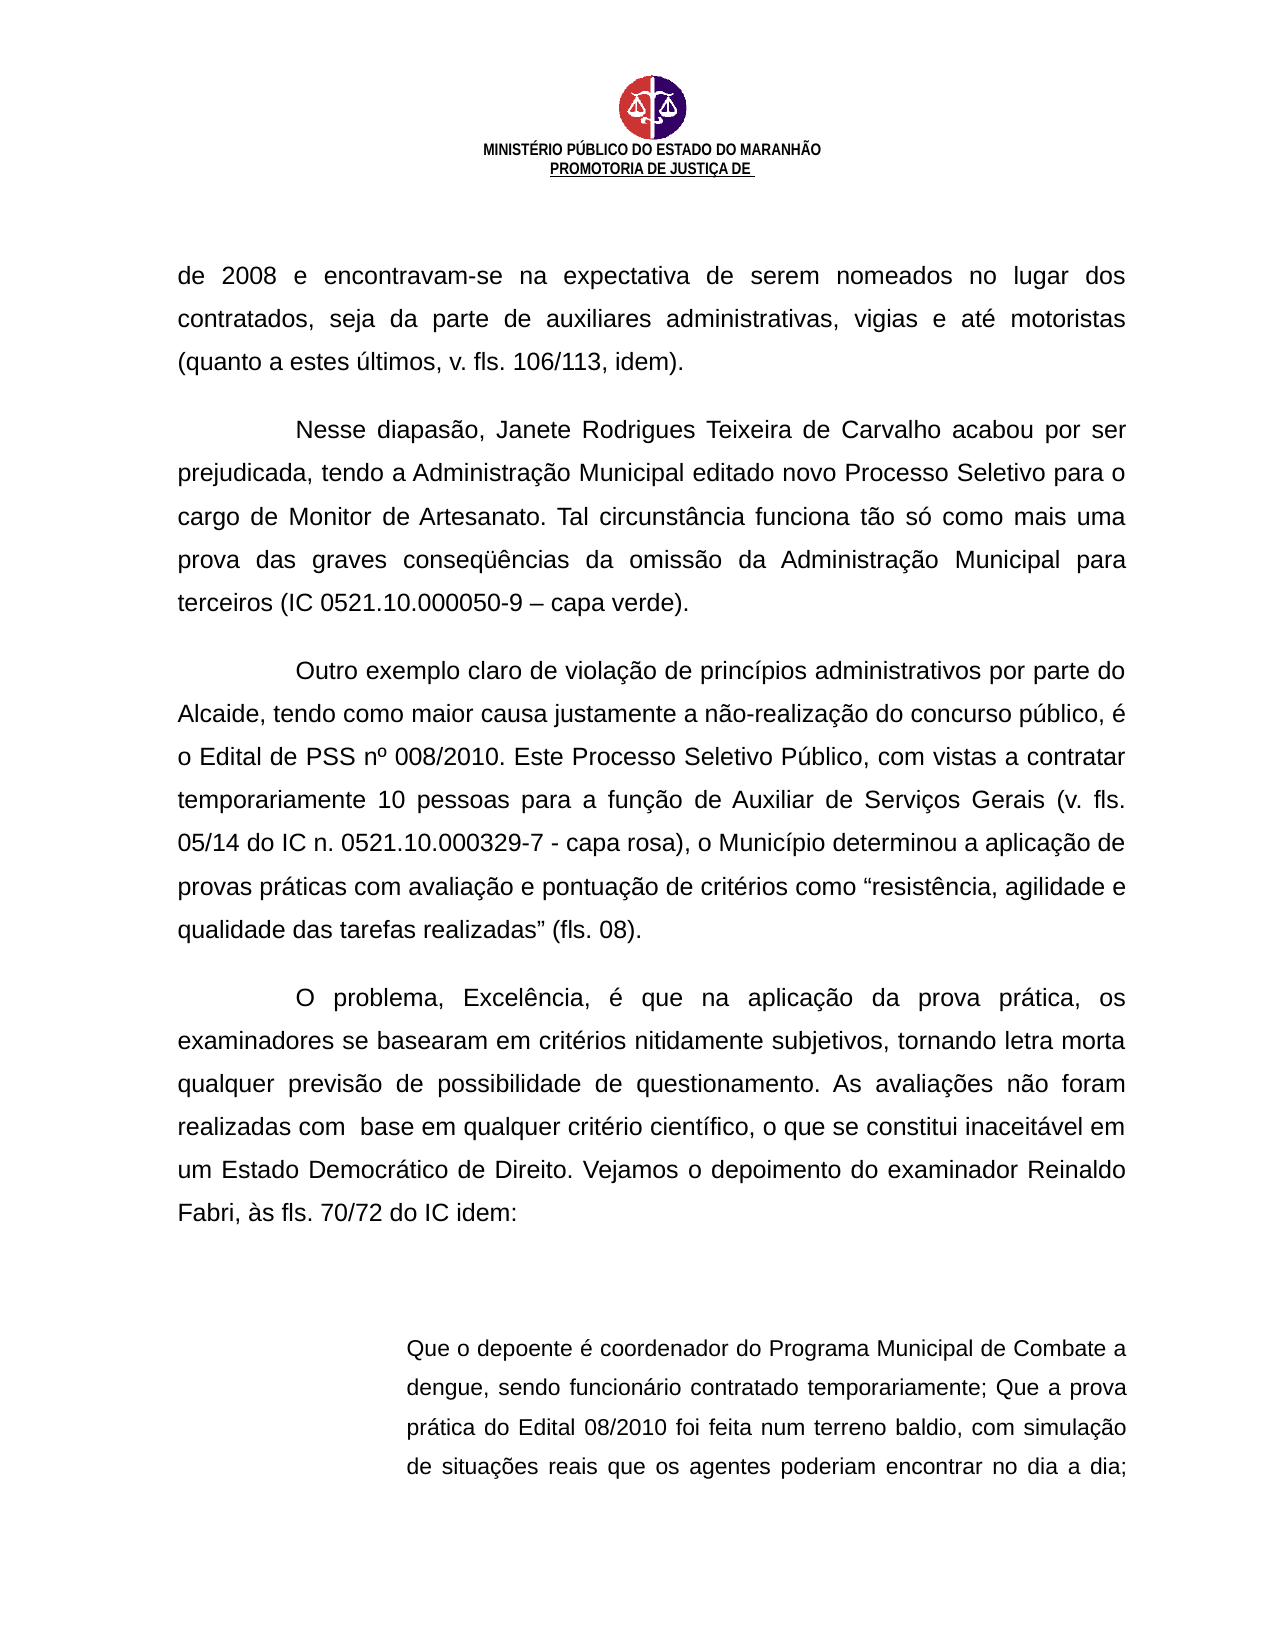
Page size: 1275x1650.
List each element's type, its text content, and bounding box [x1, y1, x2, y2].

text Outro exemplo claro de violação de princípios administrativos por parte do Alcaide, tendo como maior causa justamente a não-realização do concurso público, é o Edital de PSS nº 008/2010. Este Processo Seletivo Público, com vistas a contratar temporariamente 10 pessoas para a função de Auxiliar de Serviços Gerais (v. fls. 05/14 do IC n. 0521.10.000329-7 - capa rosa), o Município determinou a aplicação de provas práticas com avaliação e pontuação de critérios como “resistência, agilidade e qualidade das tarefas realizadas” (fls. 08). [177, 656, 1127, 943]
picture [618, 75, 687, 140]
text Que o depoente é coordenador do Programa Municipal de Combate a dengue, sendo funcionário contratado temporariamente; Que a prova prática do Edital 08/2010 foi feita num terreno baldio, com simulação de situações reais que os agentes poderiam encontrar no dia a dia; [406, 1334, 1127, 1479]
text Nesse diapasão, Janete Rodrigues Teixeira de Carvalho acabou por ser prejudicada, tendo a Administração Municipal editado novo Processo Seletivo para o cargo de Monitor de Artesanato. Tal circunstância funciona tão só como mais uma prova das graves conseqüências da omissão da Administração Municipal para terceiros (IC 0521.10.000050-9 – capa verde). [177, 415, 1127, 616]
text O problema, Excelência, é que na aplicação da prova prática, os examinadores se basearam em critérios nitidamente subjetivos, tornando letra morta qualquer previsão de possibilidade de questionamento. As avaliações não foram realizadas com base em qualquer critério científico, o que se constitui inaceitável em um Estado Democrático de Direito. Vejamos o depoimento do examinador Reinaldo Fabri, às fls. 70/72 do IC idem: [177, 983, 1127, 1227]
text de 2008 e encontravam-se na expectativa de serem nomeados no lugar dos contratados, seja da parte de auxiliares administrativas, vigias e até motoristas (quanto a estes últimos, v. fls. 106/113, idem). [177, 261, 1127, 376]
